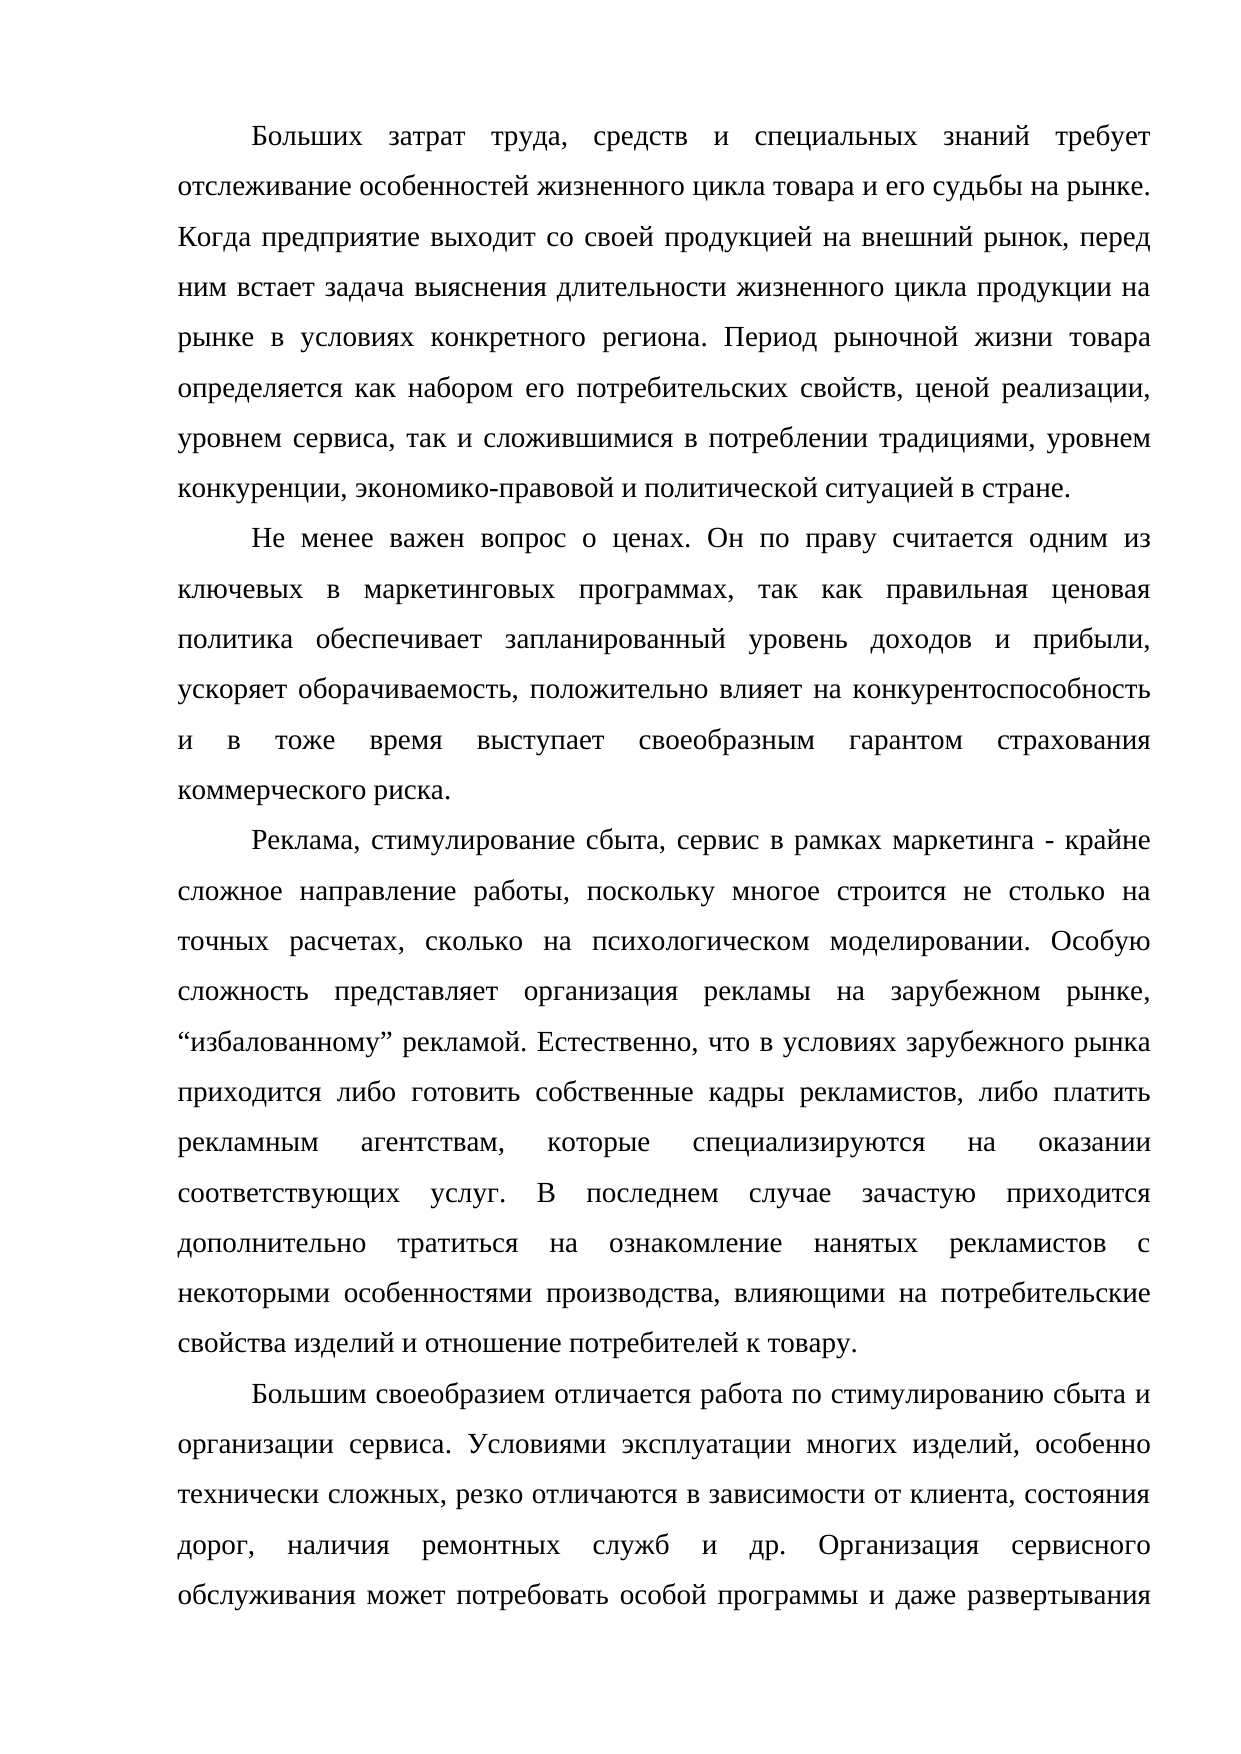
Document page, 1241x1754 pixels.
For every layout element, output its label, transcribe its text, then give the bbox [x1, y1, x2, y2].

text Больших затрат труда, средств и специальных знаний требует отслеживание особенностей жизненного цикла товара и его судьбы на рынке. Когда предприятие выходит со своей продукцией на внешний рынок, перед ним встает задача выяснения длительности жизненного цикла продукции на рынке в условиях конкретного региона. Период рыночной жизни товара определяется как набором его потребительских свойств, ценой реализации, уровнем сервиса, так и сложившимися в потреблении традициями, уровнем конкуренции, экономико-правовой и политической ситуацией в стране. [177, 118, 1152, 504]
text Реклама, стимулирование сбыта, сервис в рамках маркетинга - крайне сложное направление работы, поскольку многое строится не столько на точных расчетах, сколько на психологическом моделировании. Особую сложность представляет организация рекламы на зарубежном рынке, “избалованному” рекламой. Естественно, что в условиях зарубежного рынка приходится либо готовить собственные кадры рекламистов, либо платить рекламным агентствам, которые специализируются на оказании соответствующих услуг. В последнем случае зачастую приходится дополнительно тратиться на ознакомление нанятых рекламистов с некоторыми особенностями производства, влияющими на потребительские свойства изделий и отношение потребителей к товару. [177, 822, 1152, 1359]
text Большим своеобразием отличается работа по стимулированию сбыта и организации сервиса. Условиями эксплуатации многих изделий, особенно технически сложных, резко отличаются в зависимости от клиента, состояния дорог, наличия ремонтных служб и др. Организация сервисного обслуживания может потребовать особой программы и даже развертывания [177, 1376, 1152, 1611]
text Не менее важен вопрос о ценах. Он по праву считается одним из ключевых в маркетинговых программах, так как правильная ценовая политика обеспечивает запланированный уровень доходов и прибыли, ускоряет оборачиваемость, положительно влияет на конкурентоспособность и в тоже время выступает своеобразным гарантом страхования коммерческого риска. [177, 521, 1152, 806]
